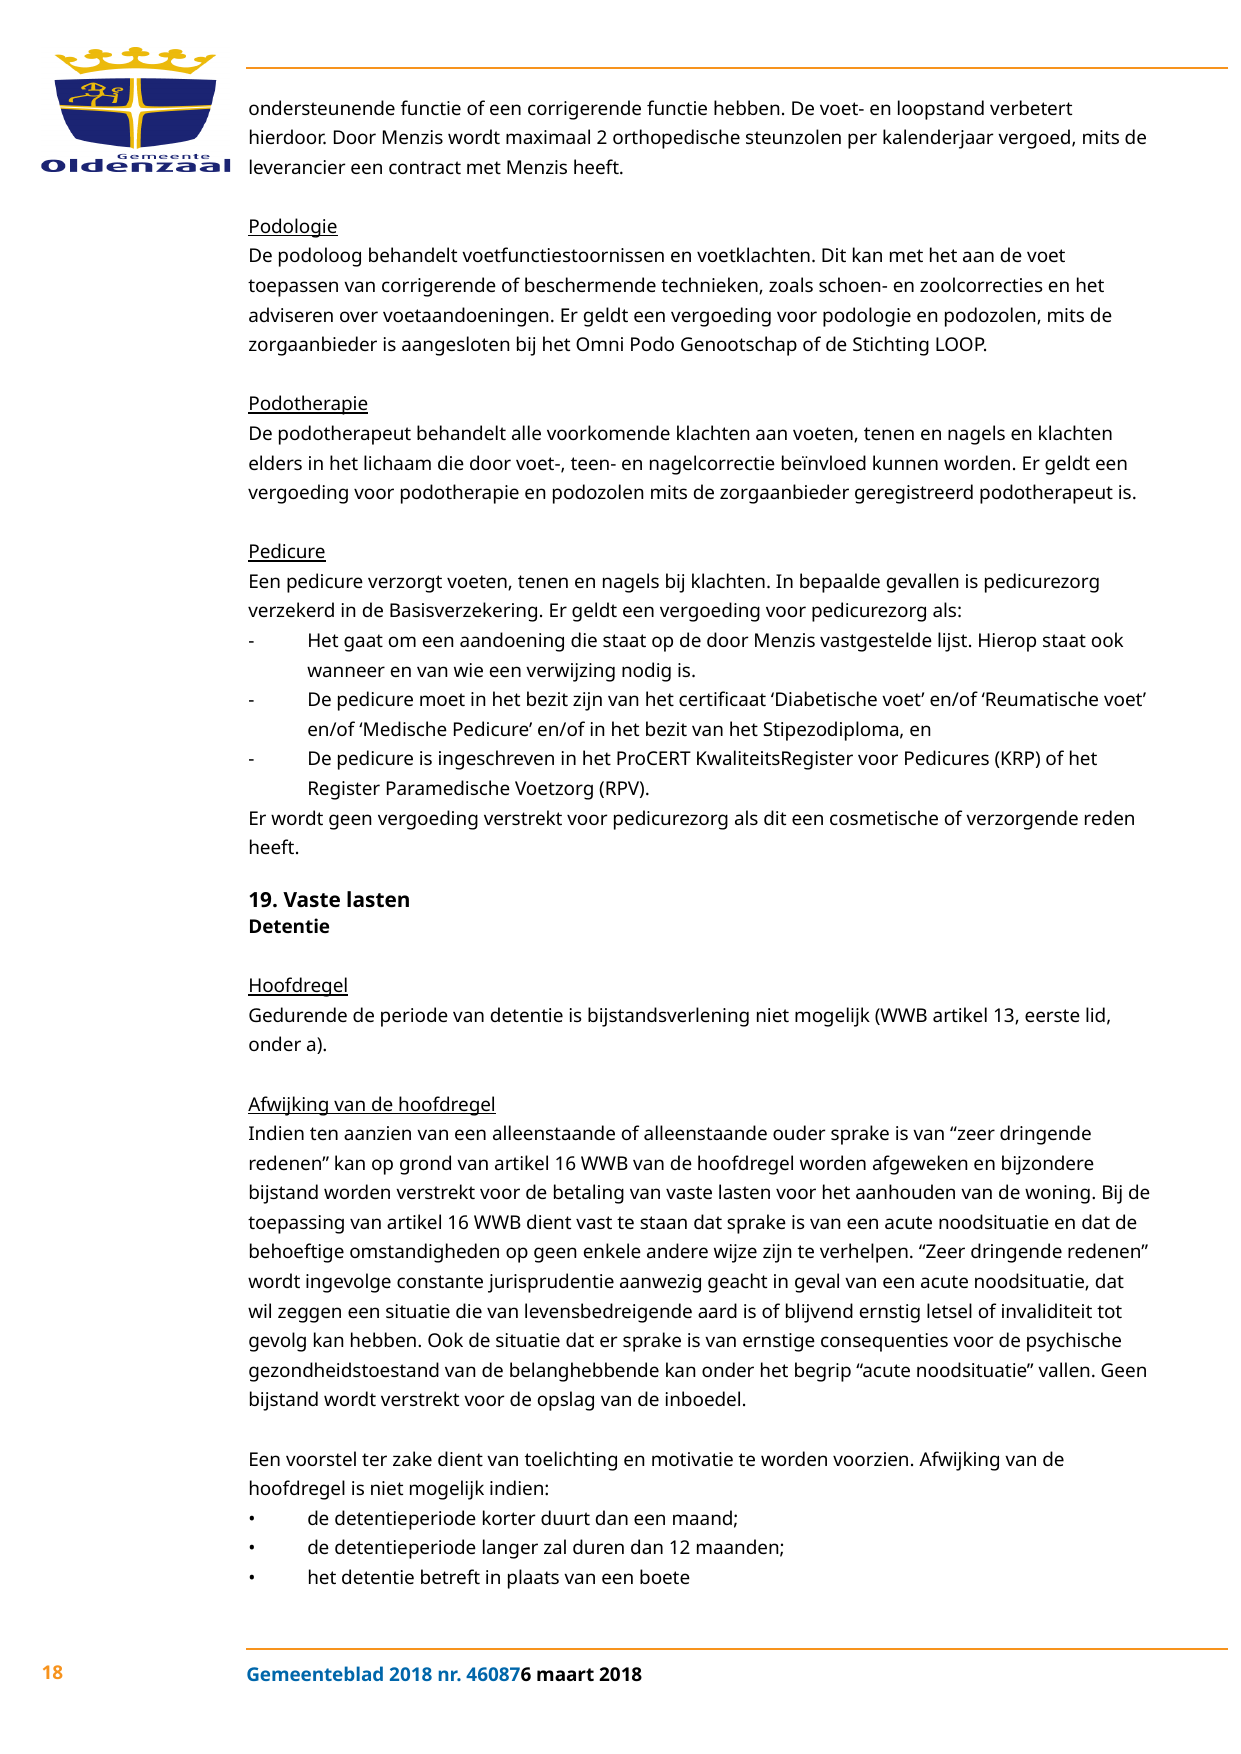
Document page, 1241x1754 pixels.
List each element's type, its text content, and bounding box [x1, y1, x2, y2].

text Een pedicure verzorgt voeten, tenen en nagels bij klachten. In bepaalde gevallen is pedicurezorg verzekerd in de Basisverzekering. Er geldt een vergoeding voor pedicurezorg als: [248, 568, 1152, 623]
text Een voorstel ter zake dient van toelichting en motivatie te worden voorzien. Afwijking van de hoofdregel is niet mogelijk indien: [248, 1446, 1152, 1501]
list het detentie betreft in plaats van een boete [248, 1564, 1152, 1590]
text Afwijking van de hoofdregel [248, 1091, 1152, 1116]
text Hoofdregel [248, 972, 1152, 998]
list De pedicure moet in het bezit zijn van het certificaat ‘Diabetische voet’ en/of ‘Reumatische voet’ en/of ‘Medische Pedicure’ en/of in het bezit van het Stipezodiploma, en [248, 686, 1152, 742]
picture [41, 47, 231, 172]
text Pedicure [248, 538, 1152, 564]
text ondersteunende functie of een corrigerende functie hebben. De voet- en loopstand verbetert hierdoor. Door Menzis wordt maximaal 2 orthopedische steunzolen per kalenderjaar vergoed, mits de leverancier een contract met Menzis heeft. [248, 95, 1152, 180]
text De podoloog behandelt voetfunctiestoornissen en voetklachten. Dit kan met het aan de voet toepassen van corrigerende of beschermende technieken, zoals schoen- en zoolcorrecties en het adviseren over voetaandoeningen. Er geldt een vergoeding voor podologie en podozolen, mits de zorgaanbieder is aangesloten bij het Omni Podo Genootschap of de Stichting LOOP. [248, 243, 1152, 357]
text Er wordt geen vergoeding verstrekt voor pedicurezorg als dit een cosmetische of verzorgende reden heeft. [248, 805, 1152, 860]
text Gedurende de periode van detentie is bijstandsverlening niet mogelijk (WWB artikel 13, eerste lid, onder a). [248, 1002, 1152, 1057]
text Podologie [248, 213, 1152, 239]
text De podotherapeut behandelt alle voorkomende klachten aan voeten, tenen en nagels en klachten elders in het lichaam die door voet-, teen- en nagelcorrectie beïnvloed kunnen worden. Er geldt een vergoeding voor podotherapie en podozolen mits de zorgaanbieder geregistreerd podotherapeut is. [248, 420, 1152, 505]
text Podotherapie [248, 391, 1152, 416]
text 19. Vaste lasten [248, 885, 1152, 913]
list De pedicure is ingeschreven in het ProCERT KwaliteitsRegister voor Pedicures (KRP) of het Register Paramedische Voetzorg (RPV). [248, 746, 1152, 801]
text Indien ten aanzien van een alleenstaande of alleenstaande ouder sprake is van “zeer dringende redenen” kan op grond van artikel 16 WWB van de hoofdregel worden afgeweken en bijzondere bijstand worden verstrekt voor de betaling van vaste lasten voor het aanhouden van de woning. Bij de toepassing van artikel 16 WWB dient vast te staan dat sprake is van een acute noodsituatie en dat de behoeftige omstandigheden op geen enkele andere wijze zijn te verhelpen. “Zeer dringende redenen” wordt ingevolge constante jurisprudentie aanwezig geacht in geval van een acute noodsituatie, dat wil zeggen een situatie die van levensbedreigende aard is of blijvend ernstig letsel of invaliditeit tot gevolg kan hebben. Ook de situatie dat er sprake is van ernstige consequenties voor de psychische gezondheidstoestand van de belanghebbende kan onder het begrip “acute noodsituatie” vallen. Geen bijstand wordt verstrekt voor de opslag van de inboedel. [248, 1120, 1152, 1412]
list de detentieperiode langer zal duren dan 12 maanden; [248, 1534, 1152, 1560]
text Detentie [248, 913, 1152, 939]
list de detentieperiode korter duurt dan een maand; [248, 1505, 1152, 1531]
list Het gaat om een aandoening die staat op de door Menzis vastgestelde lijst. Hierop staat ook wanneer en van wie een verwijzing nodig is. [248, 627, 1152, 683]
